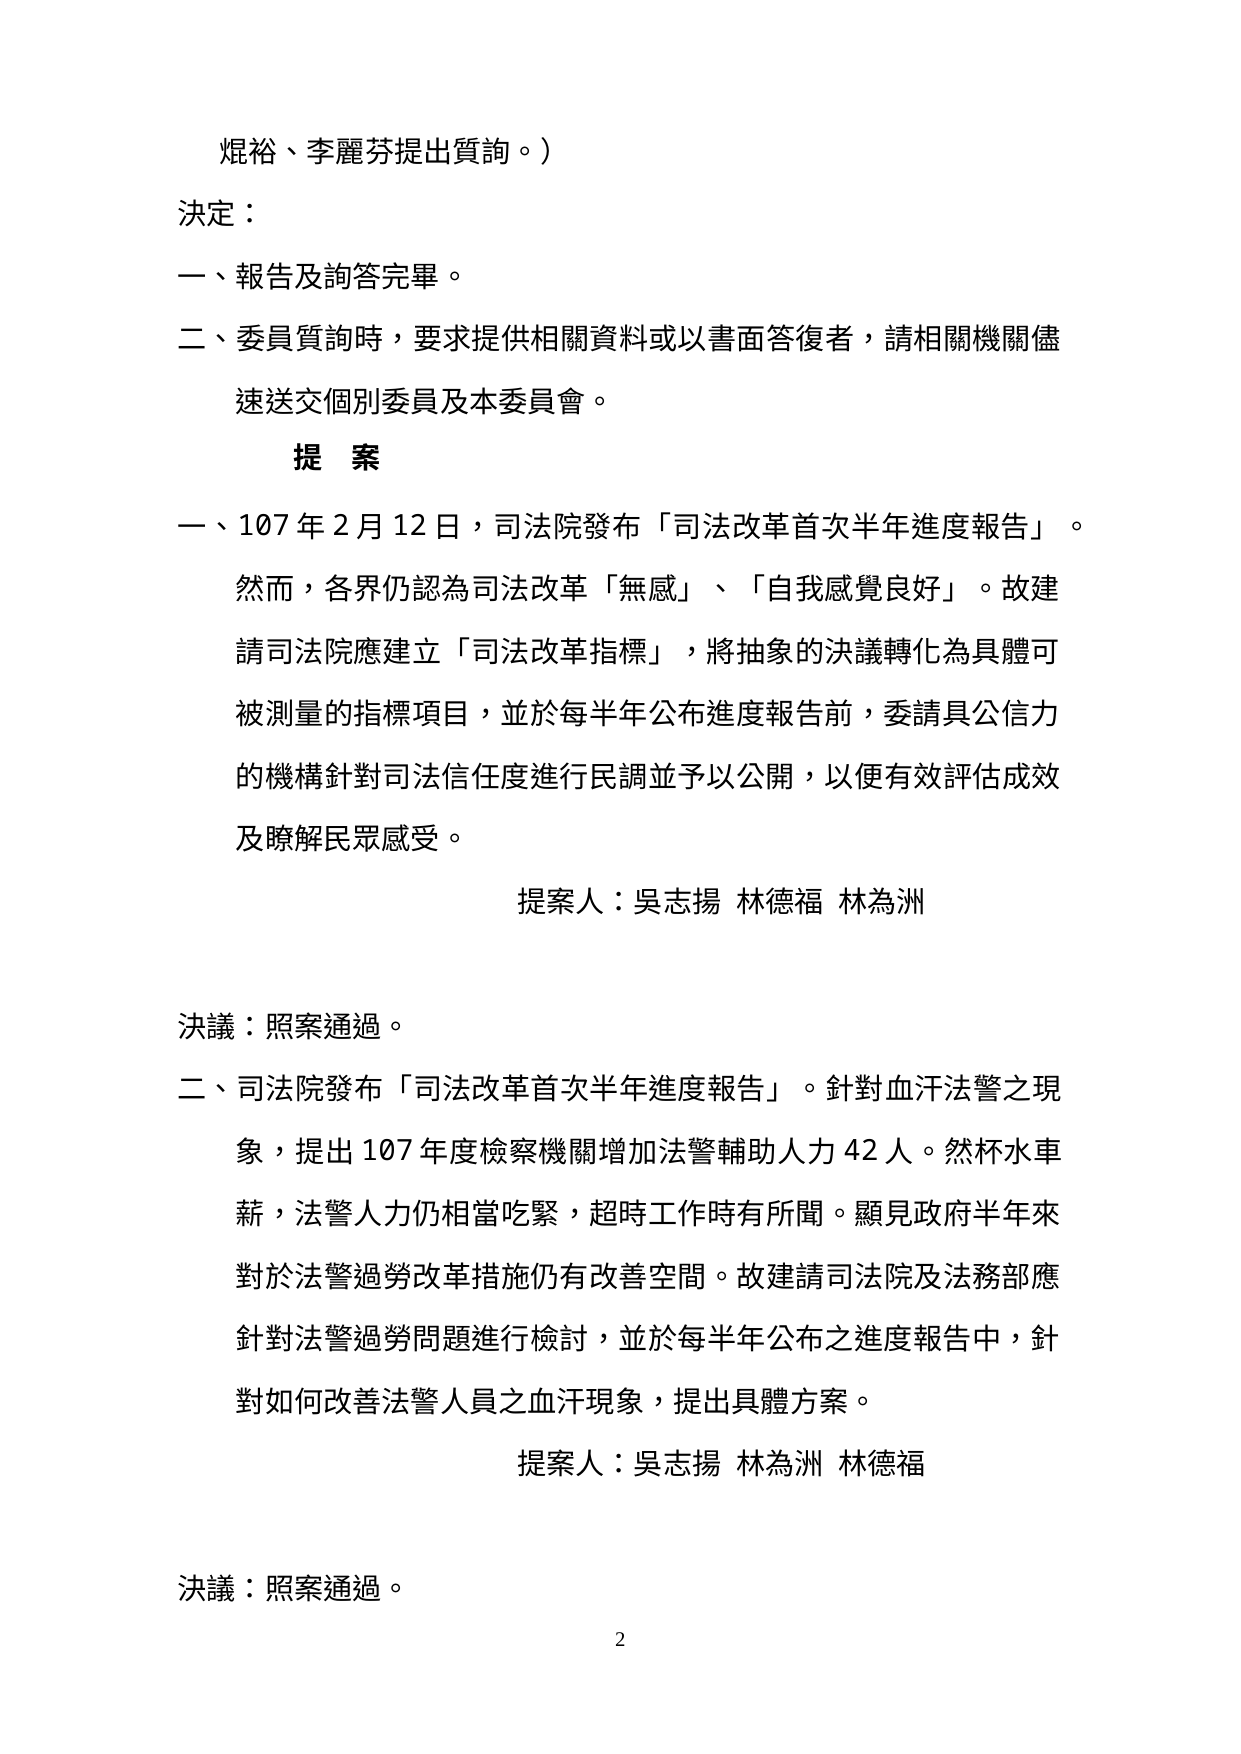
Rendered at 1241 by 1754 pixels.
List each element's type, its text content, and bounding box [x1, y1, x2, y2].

text 提案人：吳志揚 林德福 林為洲 [517, 858, 1063, 920]
text 一、報告及詢答完畢。 [177, 233, 1063, 295]
text 二、司法院發布「司法改革首次半年進度報告」。針對血汗法警之現象，提出107年度檢察機關增加法警輔助人力42人。然杯水車薪，法警人力仍相當吃緊，超時工作時有所聞。顯見政府半年來對於法警過勞改革措施仍有改善空間。故建請司法院及法務部應針對法警過勞問題進行檢討，並於每半年公布之進度報告中，針對如何改善法警人員之血汗現象，提出具體方案。 [177, 1045, 1063, 1420]
text 焜裕、李麗芬提出質詢。） [190, 108, 1063, 170]
text 決議：照案通過。 [177, 1545, 1063, 1608]
text 提案人：吳志揚 林為洲 林德福 [517, 1420, 1063, 1483]
text 決議：照案通過。 [177, 983, 1063, 1045]
text 二、委員質詢時，要求提供相關資料或以書面答復者，請相關機關儘速送交個別委員及本委員會。 [177, 295, 1063, 420]
text 決定： [177, 170, 1063, 233]
text 一、107年2月12日，司法院發布「司法改革首次半年進度報告」。然而，各界仍認為司法改革「無感」、「自我感覺良好」。故建請司法院應建立「司法改革指標」，將抽象的決議轉化為具體可被測量的指標項目，並於每半年公布進度報告前，委請具公信力的機構針對司法信任度進行民調並予以公開，以便有效評估成效及瞭解民眾感受。 [177, 483, 1063, 858]
text 提 案 [177, 439, 1063, 475]
